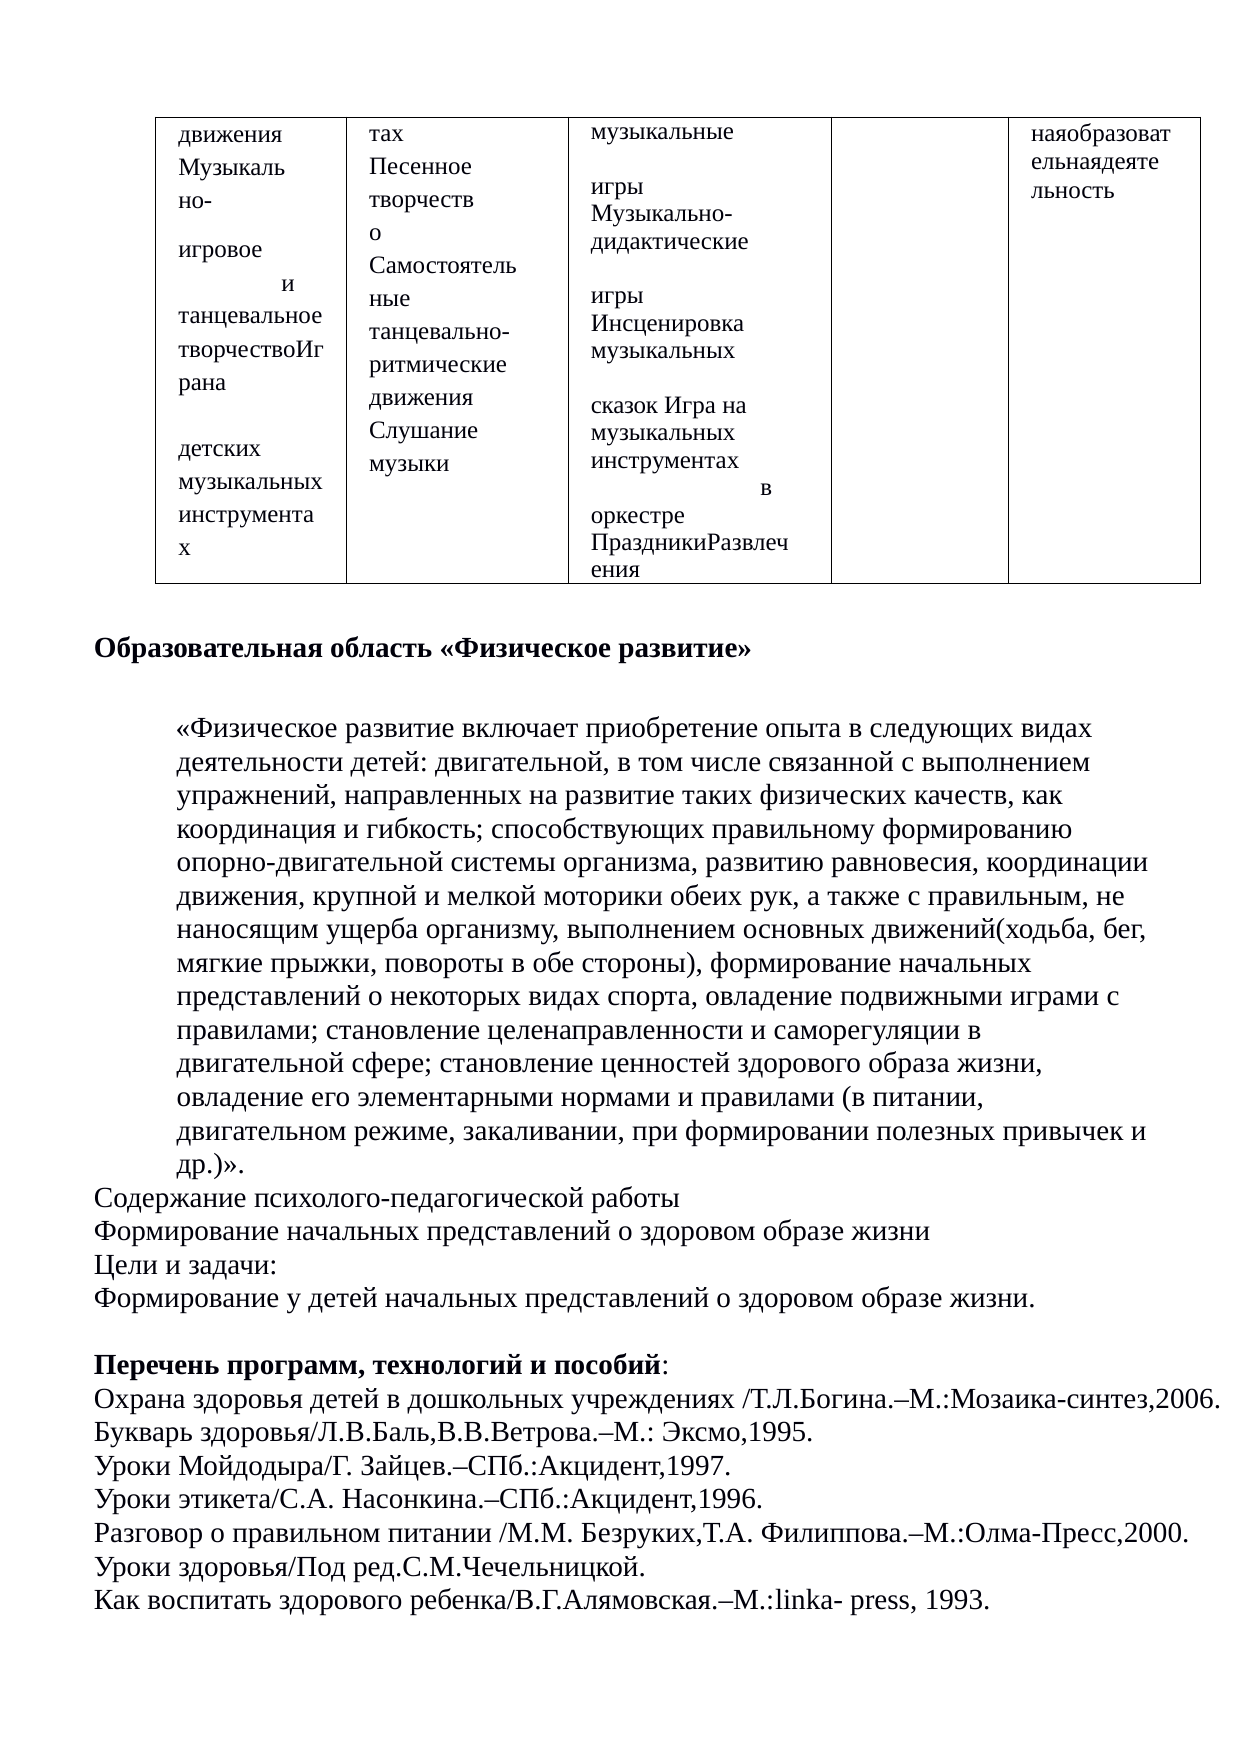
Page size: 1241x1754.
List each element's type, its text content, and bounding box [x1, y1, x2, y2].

text Содержание психолого-педагогической работы [94, 1180, 1232, 1213]
text «Физическое развитие включает приобретение опыта в следующих видах деятельности детей: двигательной, в том числе связанной с выполнением упражнений, направленных на развитие таких физических качеств, как координация и гибкость; способствующих правильному формированию опорно-двигательной системы организма, развитию равновесия, координации движения, крупной и мелкой моторики обеих рук, а также с правильным, не наносящим ущерба организму, выполнением основных движений(ходьба, бег, мягкие прыжки, повороты в обе стороны), формирование начальных представлений о некоторых видах спорта, овладение подвижными играми с правилами; становление целенаправленности и саморегуляции в двигательной сфере; становление ценностей здорового образа жизни, овладение его элементарными нормами и правилами (в питании, двигательном режиме, закаливании, при формировании полезных привычек и др.)». [175, 710, 1151, 1180]
text Охрана здоровья детей в дошкольных учреждениях /Т.Л.Богина.–М.:Мозаика-синтез,2006. [94, 1381, 1232, 1414]
table_cell наяобразовательнаядеятельность [1009, 118, 1200, 583]
table_cell [832, 118, 1008, 583]
table_cell движенияМузыкально- игровое и танцевальноетворчествоИграна детских музыкальных инструментах [156, 118, 346, 583]
text Формирование у детей начальных представлений о здоровом образе жизни. [94, 1280, 1232, 1314]
text Образовательная область «Физическое развитие» [94, 630, 1232, 663]
text Формирование начальных представлений о здоровом образе жизни [94, 1213, 1232, 1247]
text Перечень программ, технологий и пособий: [94, 1347, 1232, 1381]
text Цели и задачи: [94, 1247, 1232, 1280]
text Букварь здоровья/Л.В.Баль,В.В.Ветрова.–М.: Эксмо,1995. [94, 1414, 1232, 1448]
table_cell тах Песенное творчество Самостоятельные танцевально-ритмические движения Слушание музыки [347, 118, 568, 583]
text Как воспитать здорового ребенка/В.Г.Алямовская.–М.:linka- press, 1993. [94, 1582, 1232, 1616]
text Уроки Мойдодыра/Г. Зайцев.–СПб.:Акцидент,1997. [94, 1448, 1232, 1482]
text Уроки здоровья/Под ред.С.М.Чечельницкой. [94, 1549, 1232, 1582]
table_cell музыкальные игры Музыкально-дидактические игры Инсценировка музыкальных сказок Игра на музыкальных инструментах в оркестре ПраздникиРазвлечения [569, 118, 831, 583]
text Уроки этикета/С.А. Насонкина.–СПб.:Акцидент,1996. [94, 1482, 1232, 1515]
text Разговор о правильном питании /М.М. Безруких,Т.А. Филиппова.–М.:Олма-Пресс,2000. [94, 1515, 1232, 1549]
